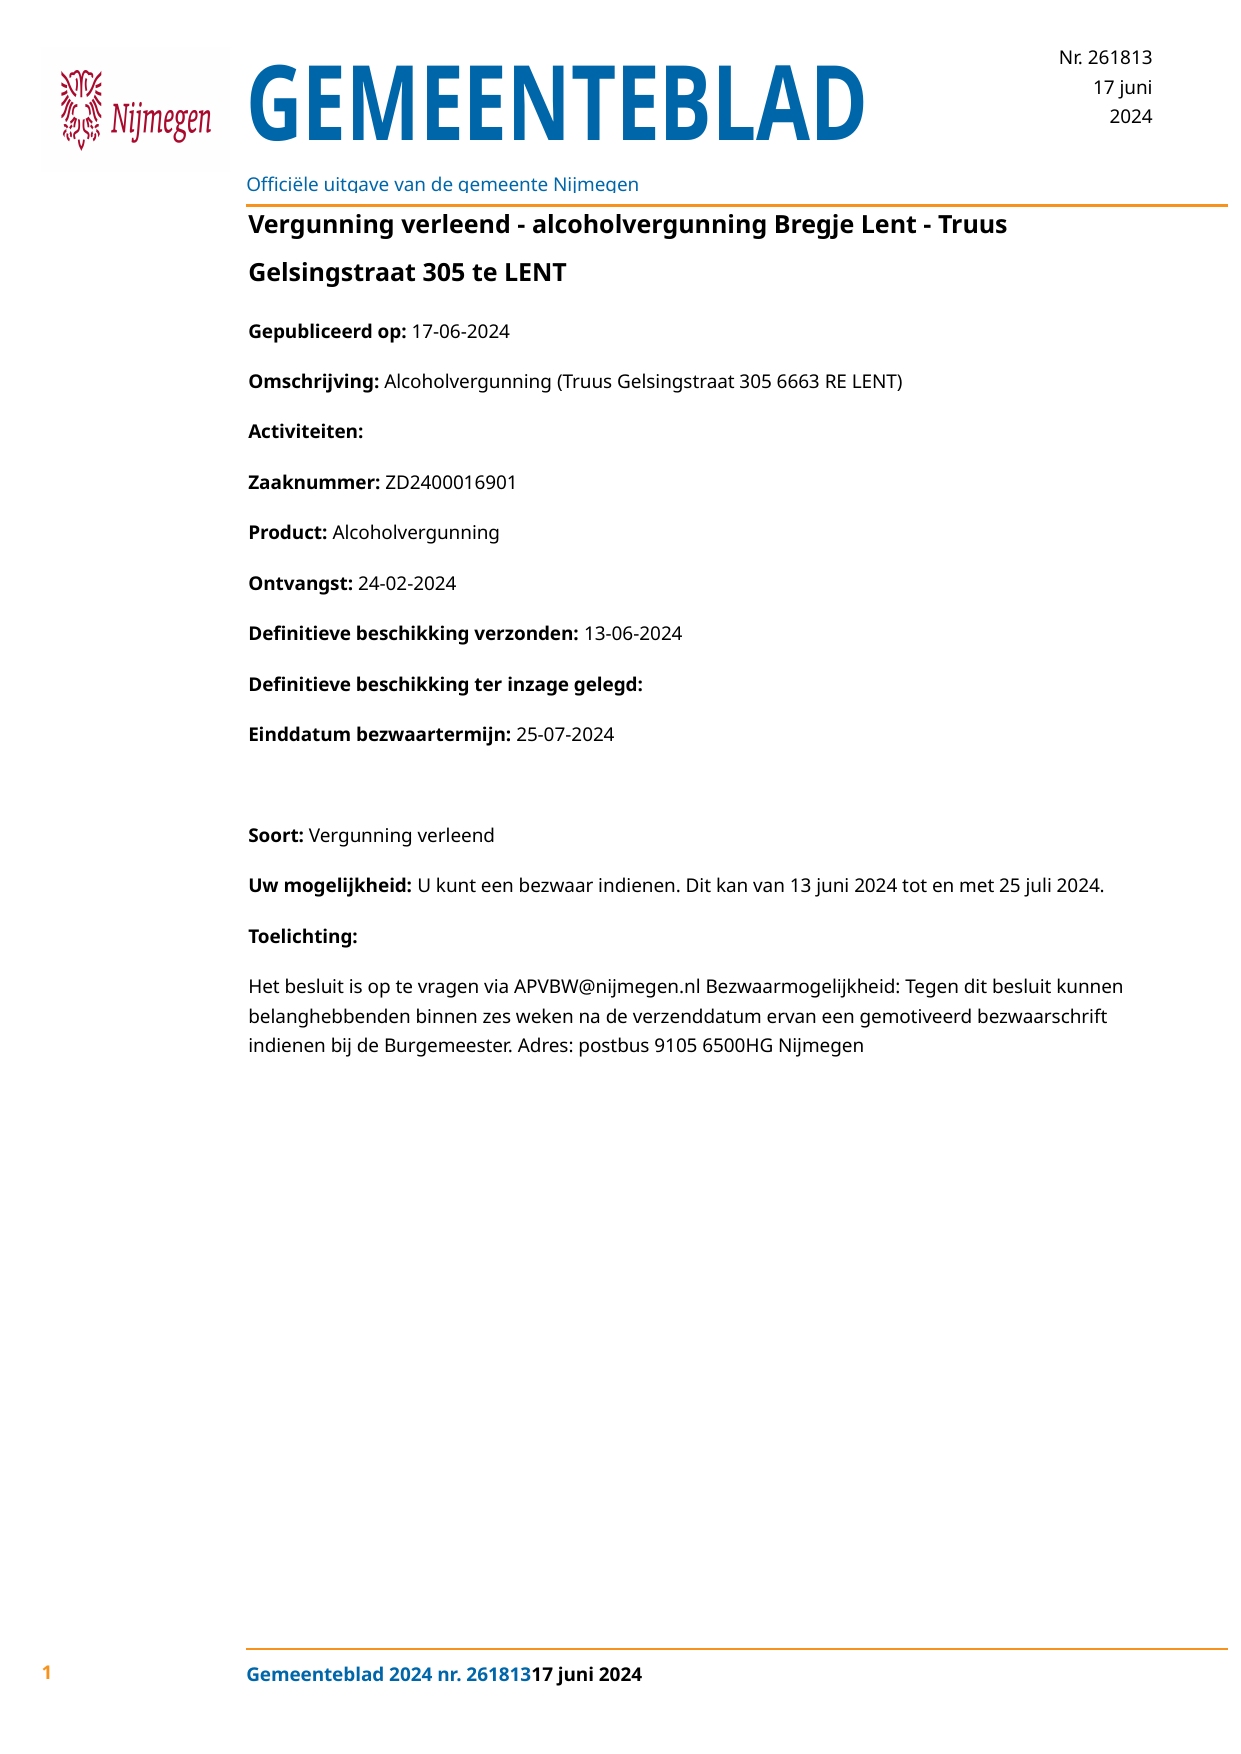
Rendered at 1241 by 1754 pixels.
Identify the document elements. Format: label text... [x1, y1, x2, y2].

text Toelichting: [248, 923, 1152, 949]
text Activiteiten: [248, 419, 1152, 444]
text Ontvangst: 24-02-2024 [248, 570, 1152, 596]
text Soort: Vergunning verleend [248, 822, 1152, 848]
text Het besluit is op te vragen via APVBW@nijmegen.nl Bezwaarmogelijkheid: Tegen dit besluit kunnen belanghebbenden binnen zes weken na de verzenddatum ervan een gemotiveerd bezwaarschrift indienen bij de Burgemeester. Adres: postbus 9105 6500HG Nijmegen [248, 973, 1152, 1058]
text Uw mogelijkheid: U kunt een bezwaar indienen. Dit kan van 13 juni 2024 tot en met 25 juli 2024. [248, 872, 1152, 898]
text Product: Alcoholvergunning [248, 519, 1152, 545]
text Zaaknummer: ZD2400016901 [248, 469, 1152, 495]
text Einddatum bezwaartermijn: 25-07-2024 [248, 721, 1152, 747]
text Omschrijving: Alcoholvergunning (Truus Gelsingstraat 305 6663 RE LENT) [248, 368, 1152, 394]
text Definitieve beschikking ter inzage gelegd: [248, 671, 1152, 697]
text Gepubliceerd op: 17-06-2024 [248, 318, 1152, 344]
text Vergunning verleend - alcoholvergunning Bregje Lent - Truus Gelsingstraat 305 te LENT [248, 207, 1152, 288]
text Definitieve beschikking verzonden: 13-06-2024 [248, 620, 1152, 646]
picture [41, 47, 231, 172]
